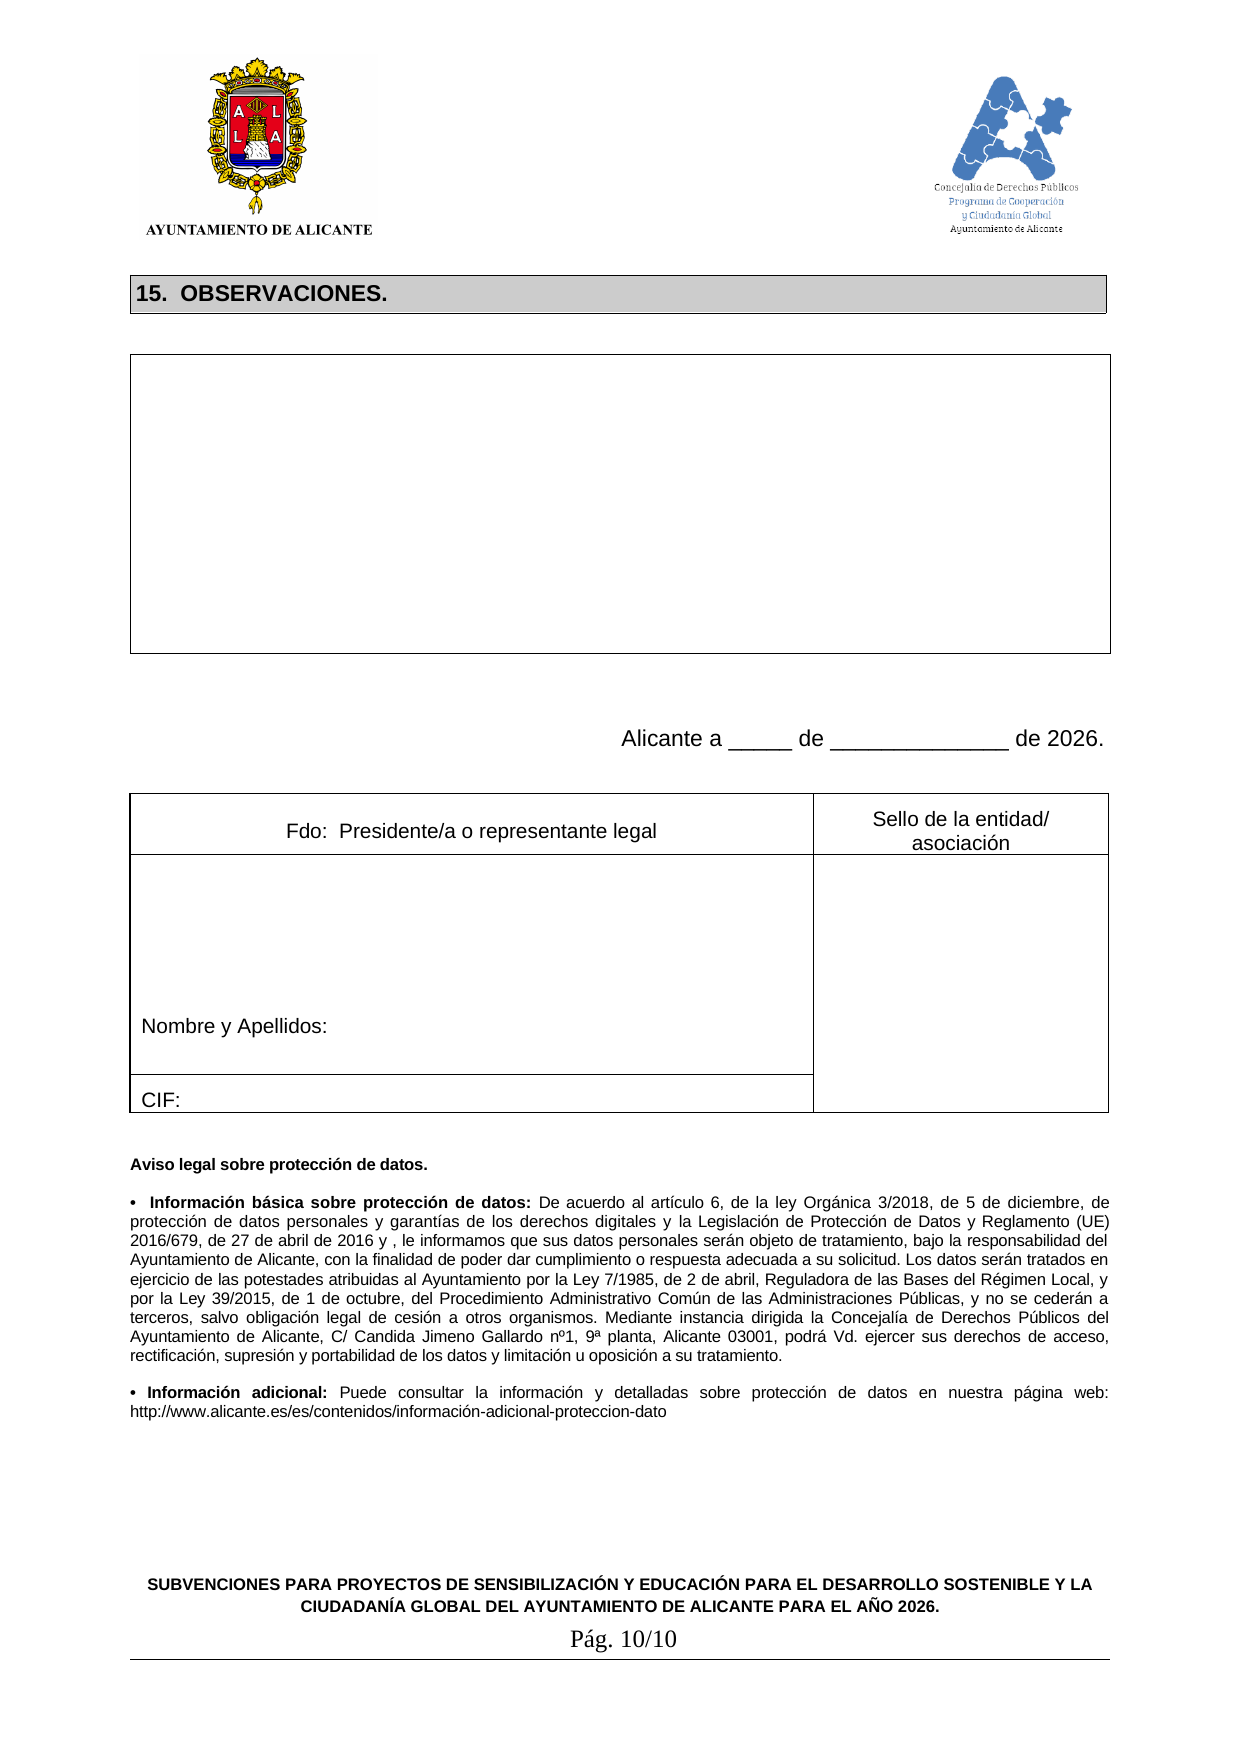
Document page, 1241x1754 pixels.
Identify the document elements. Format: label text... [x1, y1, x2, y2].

text • Información básica sobre protección de datos: De acuerdo al artículo 6, de la ley Orgánica 3/2018, de 5 de diciembre, de protección de datos personales y garantías de los derechos digitales y la Legislación de Protección de Datos y Reglamento (UE) 2016/679, de 27 de abril de 2016 y , le informamos que sus datos personales serán objeto de tratamiento, bajo la responsabilidad del Ayuntamiento de Alicante, con la finalidad de poder dar cumplimiento o respuesta adecuada a su solicitud. Los datos serán tratados en ejercicio de las potestades atribuidas al Ayuntamiento por la Ley 7/1985, de 2 de abril, Reguladora de las Bases del Régimen Local, y por la Ley 39/2015, de 1 de octubre, del Procedimiento Administrativo Común de las Administraciones Públicas, y no se cederán a terceros, salvo obligación legal de cesión a otros organismos. Mediante instancia dirigida la Concejalía de Derechos Públicos del Ayuntamiento de Alicante, C/ Candida Jimeno Gallardo nº1, 9ª planta, Alicante 03001, podrá Vd. ejercer sus derechos de acceso, rectificación, supresión y portabilidad de los datos y limitación u oposición a su tratamiento. [130, 1193, 1110, 1365]
text Alicante a _____ de ______________ de 2026. [130, 725, 1110, 752]
table_header 15. OBSERVACIONES. [131, 276, 1106, 312]
picture [911, 56, 1106, 254]
table_header [131, 355, 1110, 653]
table_header Fdo: Presidente/a o representante legal [131, 794, 813, 854]
table_cell [814, 855, 1108, 1112]
table_cell Nombre y Apellidos: [131, 855, 813, 1074]
picture [139, 54, 378, 240]
text • Información adicional: Puede consultar la información y detalladas sobre protección de datos en nuestra página web: http://www.alicante.es/es/contenidos/información-adicional-proteccion-dato [130, 1383, 1110, 1421]
text Aviso legal sobre protección de datos. [130, 1154, 1110, 1173]
table_header Sello de la entidad/ asociación [814, 794, 1108, 854]
table_cell CIF: [131, 1075, 813, 1112]
